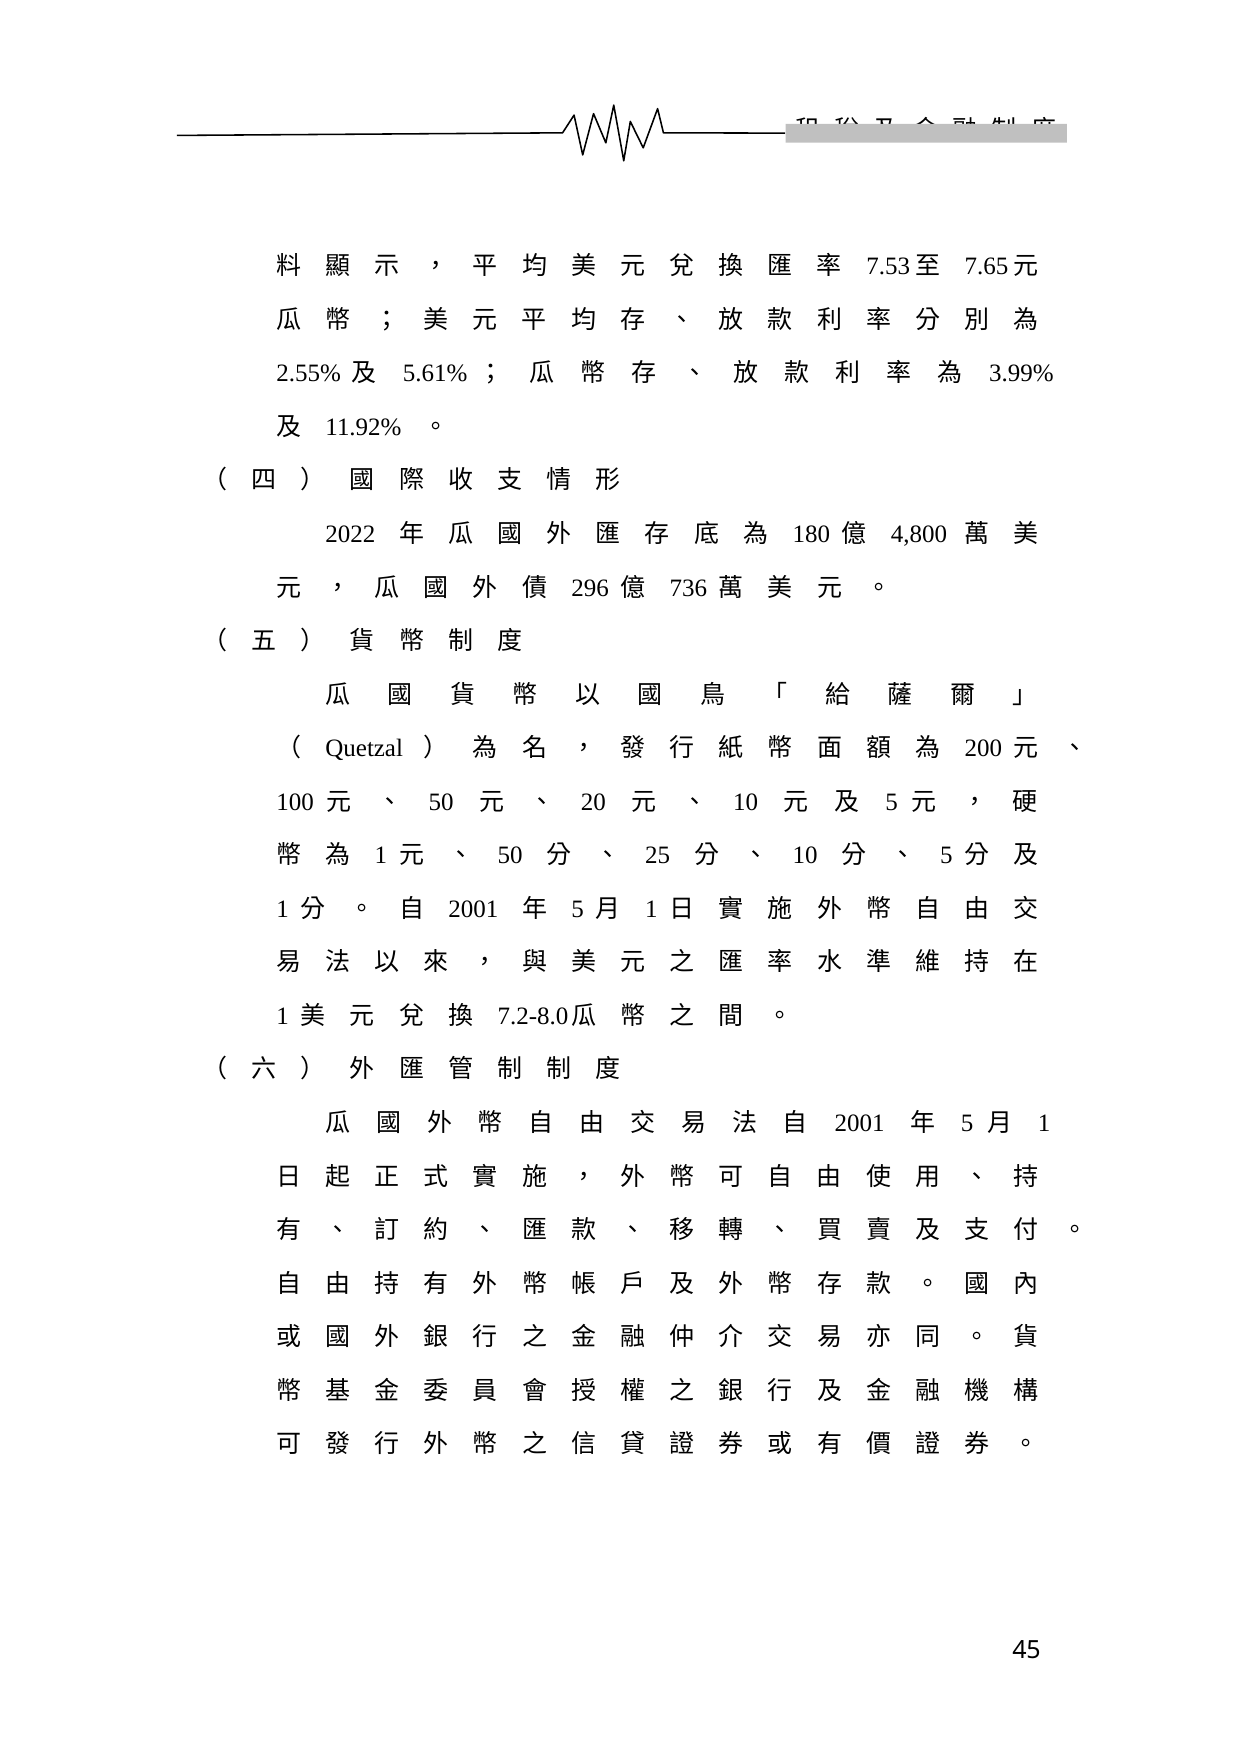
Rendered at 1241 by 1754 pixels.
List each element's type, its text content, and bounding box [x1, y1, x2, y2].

text （五）貨幣制度 [202, 612, 1063, 666]
text （四）國際收支情形 [202, 451, 1063, 505]
text 2022年瓜國外匯存底為180億4,800萬美元，瓜國外債296億736萬美元。 [276, 505, 1063, 612]
text （六）外匯管制制度 [202, 1040, 1063, 1094]
text 瓜國外幣自由交易法自2001年5月1日起正式實施，外幣可自由使用、持有、訂約、匯款、移轉、買賣及支付。自由持有外幣帳戶及外幣存款。國內或國外銀行之金融仲介交易亦同。貨幣基金委員會授權之銀行及金融機構可發行外幣之信貸證券或有價證券。 [276, 1094, 1063, 1469]
text 料顯示，平均美元兌換匯率7.53至7.65元瓜幣；美元平均存、放款利率分別為2.55%及5.61%；瓜幣存、放款利率為3.99%及11.92%。 [276, 237, 1063, 451]
text 瓜國貨幣以國鳥「給薩爾」（Quetzal）為名，發行紙幣面額為200元、100元、50元、20元、10元及5元，硬幣為1元、50分、25分、10分、5分及1分。自2001年5月1日實施外幣自由交易法以來，與美元之匯率水準維持在1美元兌換7.2-8.0瓜幣之間。 [276, 666, 1063, 1040]
